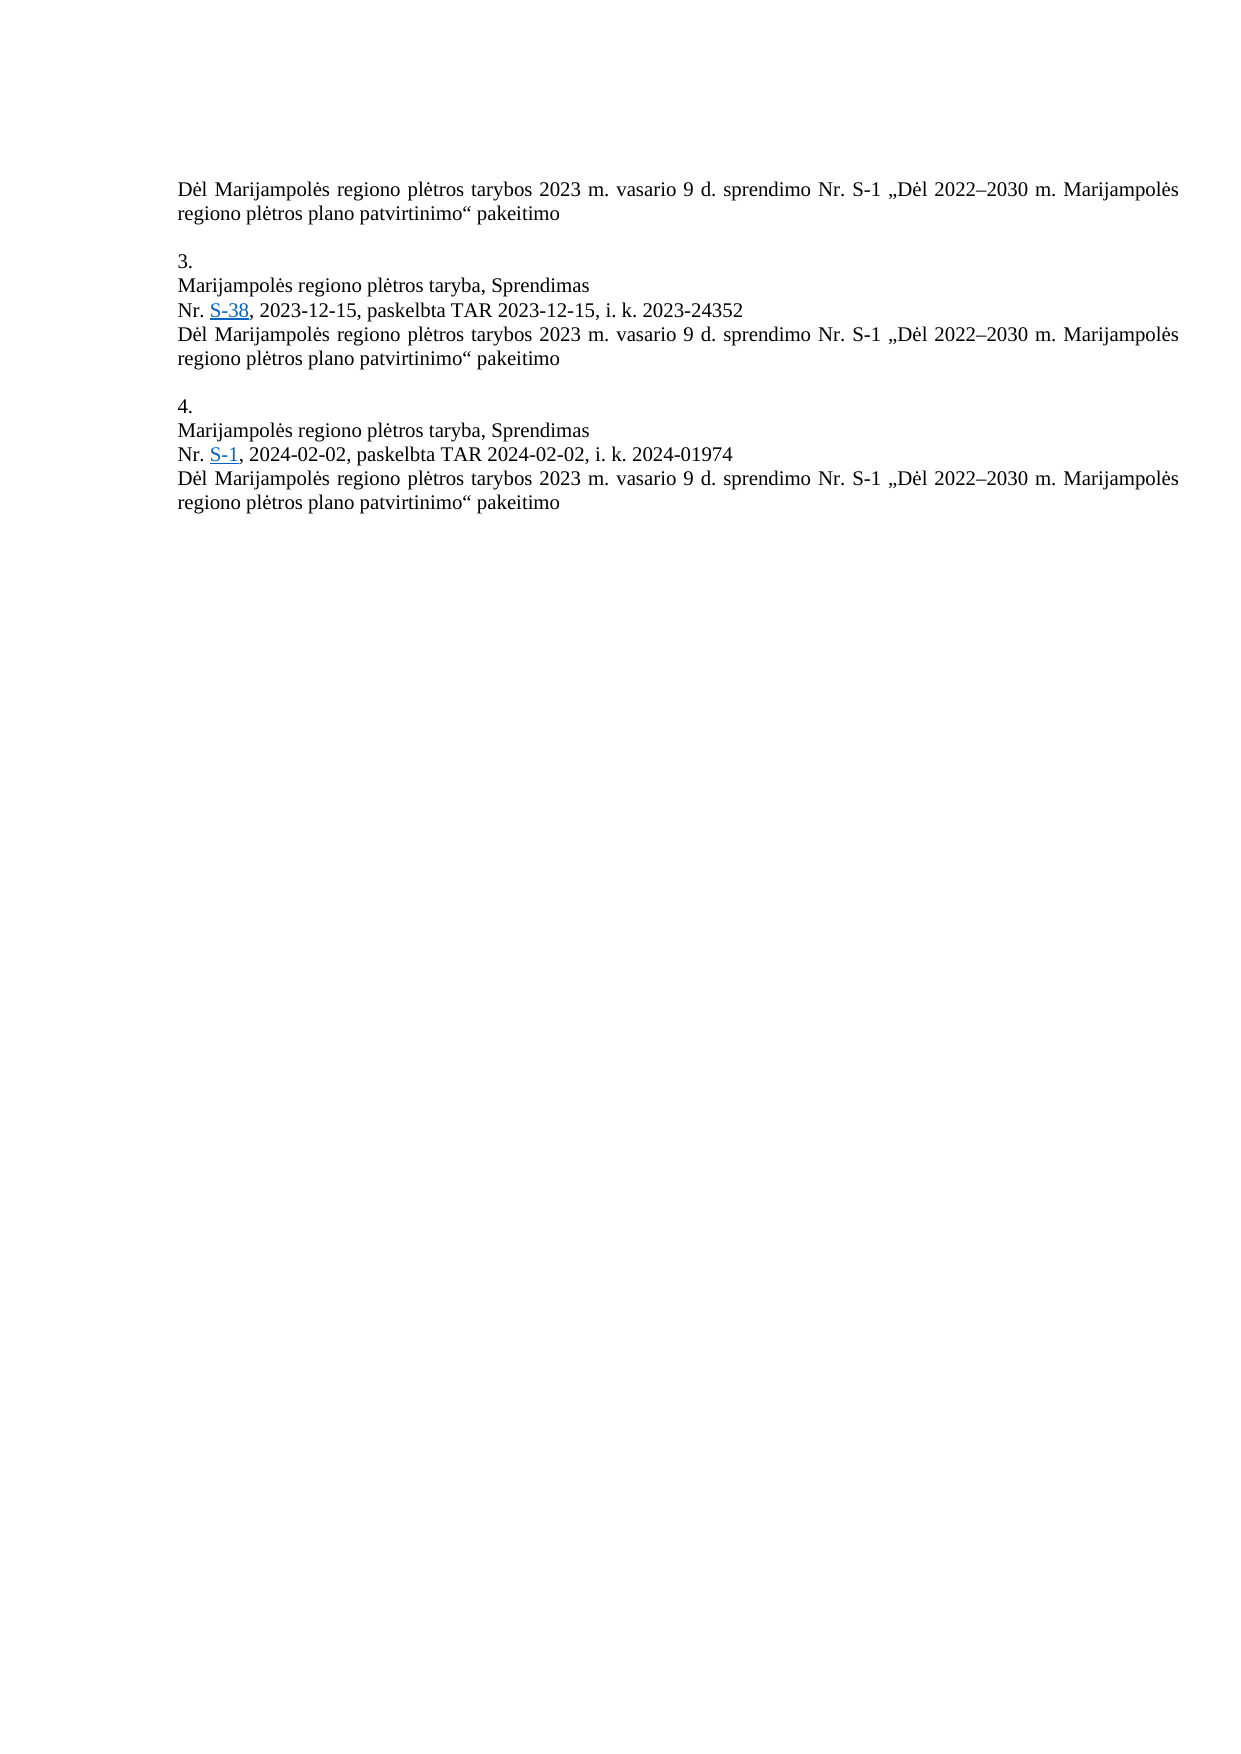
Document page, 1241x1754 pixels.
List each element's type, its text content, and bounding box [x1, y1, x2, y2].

text Nr. S-38, 2023-12-15, paskelbta TAR 2023-12-15, i. k. 2023-24352 [177, 297, 1181, 322]
text Nr. S-1, 2024-02-02, paskelbta TAR 2024-02-02, i. k. 2024-01974 [177, 442, 1181, 466]
text Dėl Marijampolės regiono plėtros tarybos 2023 m. vasario 9 d. sprendimo Nr. S-1 „Dėl 2022–2030 m. Marijampolės regiono plėtros plano patvirtinimo“ pakeitimo [177, 177, 1181, 225]
text 4. [177, 394, 1181, 418]
text Dėl Marijampolės regiono plėtros tarybos 2023 m. vasario 9 d. sprendimo Nr. S-1 „Dėl 2022–2030 m. Marijampolės regiono plėtros plano patvirtinimo“ pakeitimo [177, 322, 1181, 370]
text Marijampolės regiono plėtros taryba, Sprendimas [177, 273, 1181, 297]
text Dėl Marijampolės regiono plėtros tarybos 2023 m. vasario 9 d. sprendimo Nr. S-1 „Dėl 2022–2030 m. Marijampolės regiono plėtros plano patvirtinimo“ pakeitimo [177, 466, 1181, 514]
text Marijampolės regiono plėtros taryba, Sprendimas [177, 418, 1181, 442]
text 3. [177, 249, 1181, 273]
